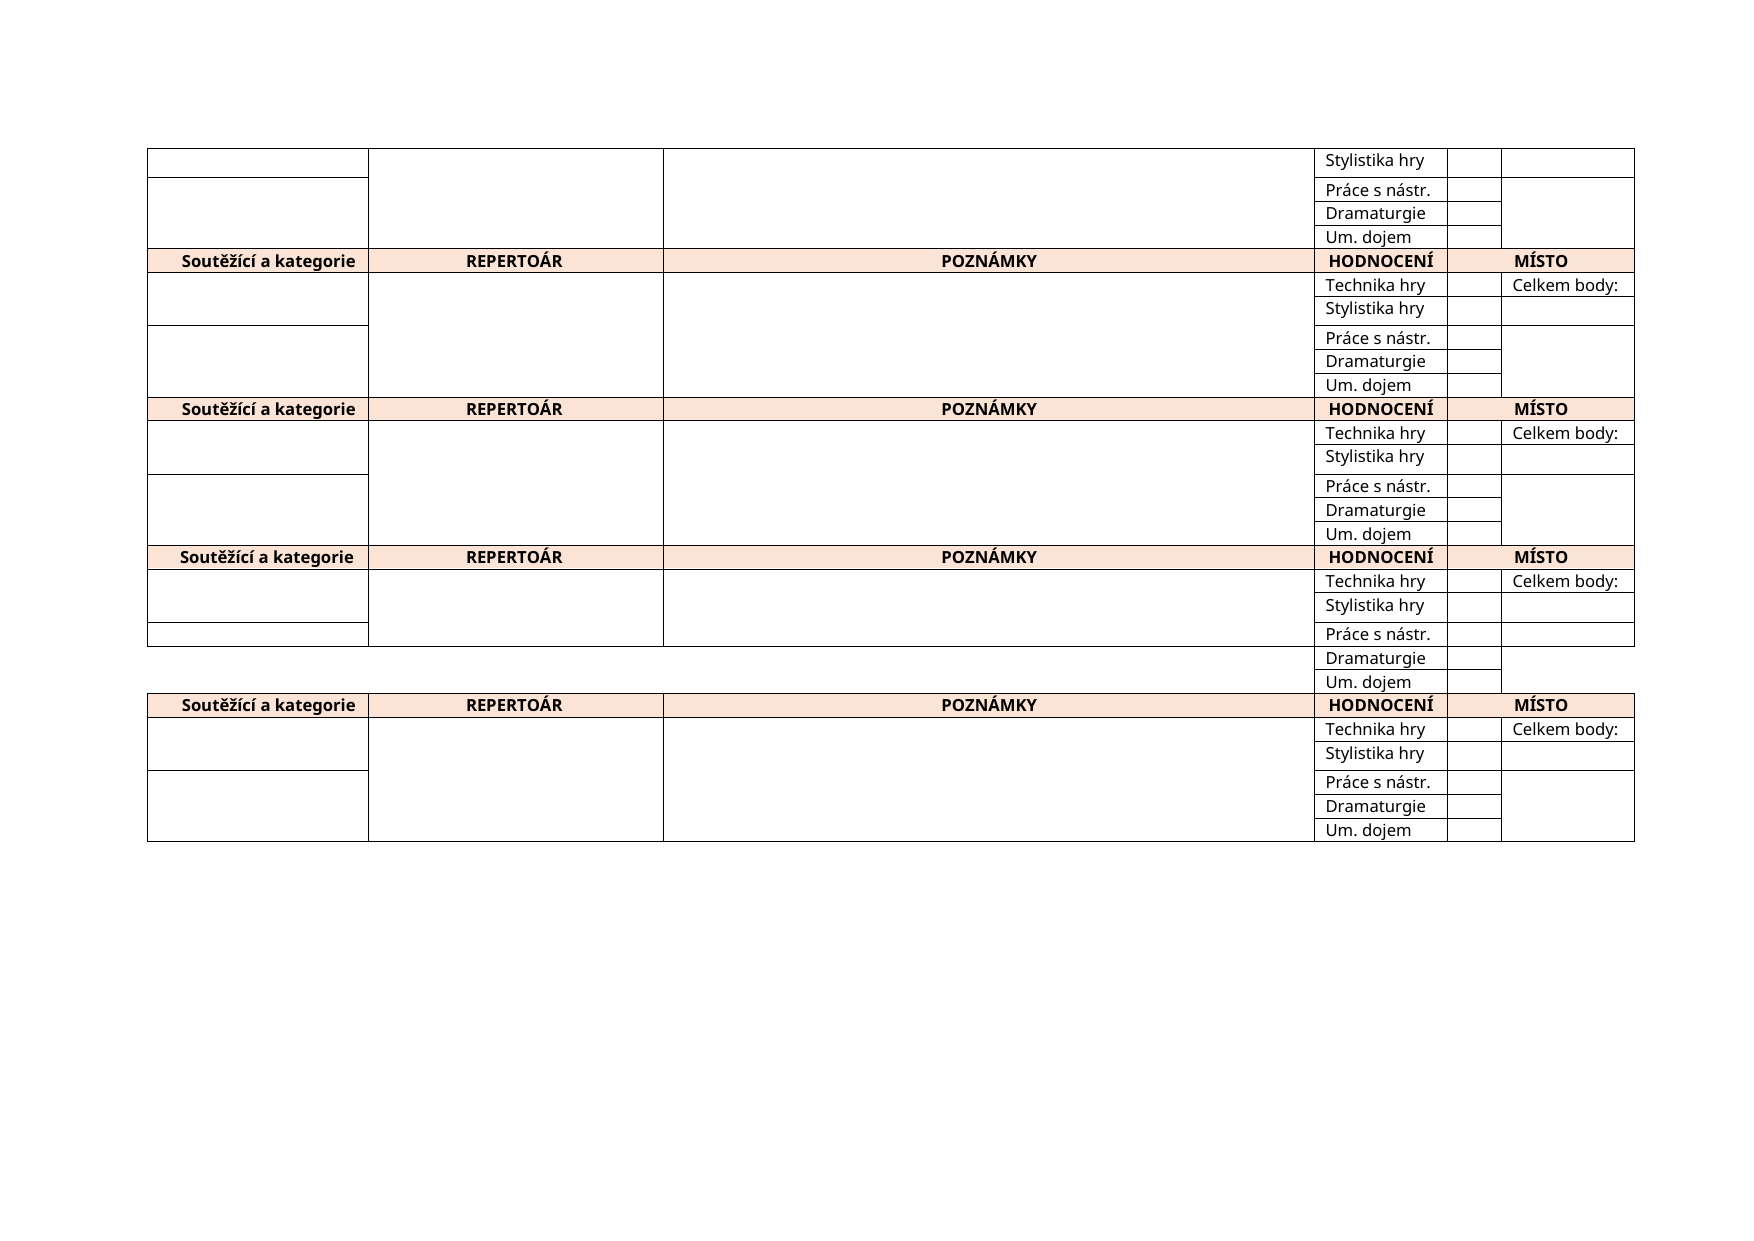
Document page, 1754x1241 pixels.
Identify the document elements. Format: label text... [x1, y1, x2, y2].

table_cell Stylistika hry [1315, 149, 1447, 177]
table_cell [369, 273, 663, 397]
table_cell [369, 421, 663, 545]
table_cell [1448, 670, 1501, 693]
table_cell Stylistika hry [1315, 742, 1447, 770]
table_cell Dramaturgie [1315, 795, 1447, 817]
table_cell Práce s nástr. [1315, 623, 1447, 646]
table_cell HODNOCENÍ [1315, 249, 1447, 272]
table_cell [1448, 421, 1501, 444]
table_cell [1448, 226, 1501, 248]
table_cell Práce s nástr. [1315, 475, 1447, 497]
table_cell [1502, 445, 1634, 473]
table_cell [369, 570, 663, 646]
table_cell [1448, 445, 1501, 473]
table_cell [1502, 771, 1634, 841]
table_cell Dramaturgie [1315, 202, 1447, 224]
table_cell Práce s nástr. [1315, 178, 1447, 201]
table_cell MÍSTO [1448, 398, 1634, 420]
table_cell [148, 421, 368, 473]
table_cell [664, 273, 1314, 397]
table_cell [1448, 178, 1501, 201]
table_cell Dramaturgie [1315, 498, 1447, 521]
table_cell Práce s nástr. [1315, 771, 1447, 794]
table_cell POZNÁMKY [664, 398, 1314, 420]
table_cell [664, 149, 1314, 248]
table_cell [1502, 178, 1634, 248]
table_cell [1448, 522, 1501, 545]
table_cell MÍSTO [1448, 546, 1634, 568]
table_cell REPERTOÁR [369, 546, 663, 568]
table_cell [664, 570, 1314, 646]
table_cell Práce s nástr. [1315, 326, 1447, 349]
table_cell [1448, 374, 1501, 397]
table_cell Um. dojem [1315, 226, 1447, 248]
table_cell Stylistika hry [1315, 593, 1447, 622]
table_cell [1448, 623, 1501, 646]
table_cell Um. dojem [1315, 522, 1447, 545]
table_cell [148, 178, 368, 248]
table_cell [1502, 742, 1634, 770]
table_cell Soutěžící a kategorie [148, 546, 368, 568]
table_cell [148, 149, 368, 177]
table_cell [1448, 647, 1501, 669]
table_cell Um. dojem [1315, 819, 1447, 841]
table_cell [1448, 202, 1501, 224]
table_cell [1502, 297, 1634, 325]
table_cell Celkem body: [1502, 421, 1634, 444]
table_cell HODNOCENÍ [1315, 546, 1447, 568]
table_cell [1448, 273, 1501, 296]
table_cell [148, 623, 368, 646]
table_cell POZNÁMKY [664, 546, 1314, 568]
table_cell REPERTOÁR [369, 249, 663, 272]
table_cell Technika hry [1315, 570, 1447, 592]
table_cell [369, 149, 663, 248]
table_cell Technika hry [1315, 273, 1447, 296]
table_cell Dramaturgie [1315, 647, 1447, 669]
table_cell [1448, 149, 1501, 177]
table_cell [1502, 593, 1634, 622]
table_cell HODNOCENÍ [1315, 694, 1447, 717]
table_cell HODNOCENÍ [1315, 398, 1447, 420]
table_cell [148, 273, 368, 325]
table_cell [1448, 326, 1501, 349]
table_cell REPERTOÁR [369, 694, 663, 717]
table_cell [1502, 326, 1634, 397]
table_cell [1448, 795, 1501, 817]
table_cell [1448, 593, 1501, 622]
table_cell [1502, 149, 1634, 177]
table_cell Dramaturgie [1315, 350, 1447, 373]
table_cell Soutěžící a kategorie [148, 249, 368, 272]
table_cell [1448, 771, 1501, 794]
table_cell Um. dojem [1315, 670, 1447, 693]
table_cell [1448, 297, 1501, 325]
table_cell Technika hry [1315, 718, 1447, 741]
table_cell Soutěžící a kategorie [148, 694, 368, 717]
table_cell Soutěžící a kategorie [148, 398, 368, 420]
table_cell [664, 421, 1314, 545]
table_cell Stylistika hry [1315, 445, 1447, 473]
table_cell MÍSTO [1448, 694, 1634, 717]
table_cell [1448, 475, 1501, 497]
table_cell Technika hry [1315, 421, 1447, 444]
table_cell Celkem body: [1502, 718, 1634, 741]
table_cell [148, 718, 368, 770]
table_cell [148, 570, 368, 622]
table_cell Celkem body: [1502, 273, 1634, 296]
table_cell [664, 718, 1314, 841]
table_cell [1502, 623, 1634, 646]
table_cell [1502, 475, 1634, 545]
table_cell [1448, 350, 1501, 373]
table_cell [1448, 742, 1501, 770]
table_cell [1448, 570, 1501, 592]
table_cell Um. dojem [1315, 374, 1447, 397]
table_cell [148, 475, 368, 545]
table_cell REPERTOÁR [369, 398, 663, 420]
table_cell [148, 771, 368, 841]
table_cell MÍSTO [1448, 249, 1634, 272]
table_cell [1448, 718, 1501, 741]
table_cell [1448, 498, 1501, 521]
table_cell POZNÁMKY [664, 249, 1314, 272]
table_cell [148, 326, 368, 397]
table_cell Stylistika hry [1315, 297, 1447, 325]
table_cell [369, 718, 663, 841]
table_cell Celkem body: [1502, 570, 1634, 592]
table_cell [1448, 819, 1501, 841]
table_cell POZNÁMKY [664, 694, 1314, 717]
